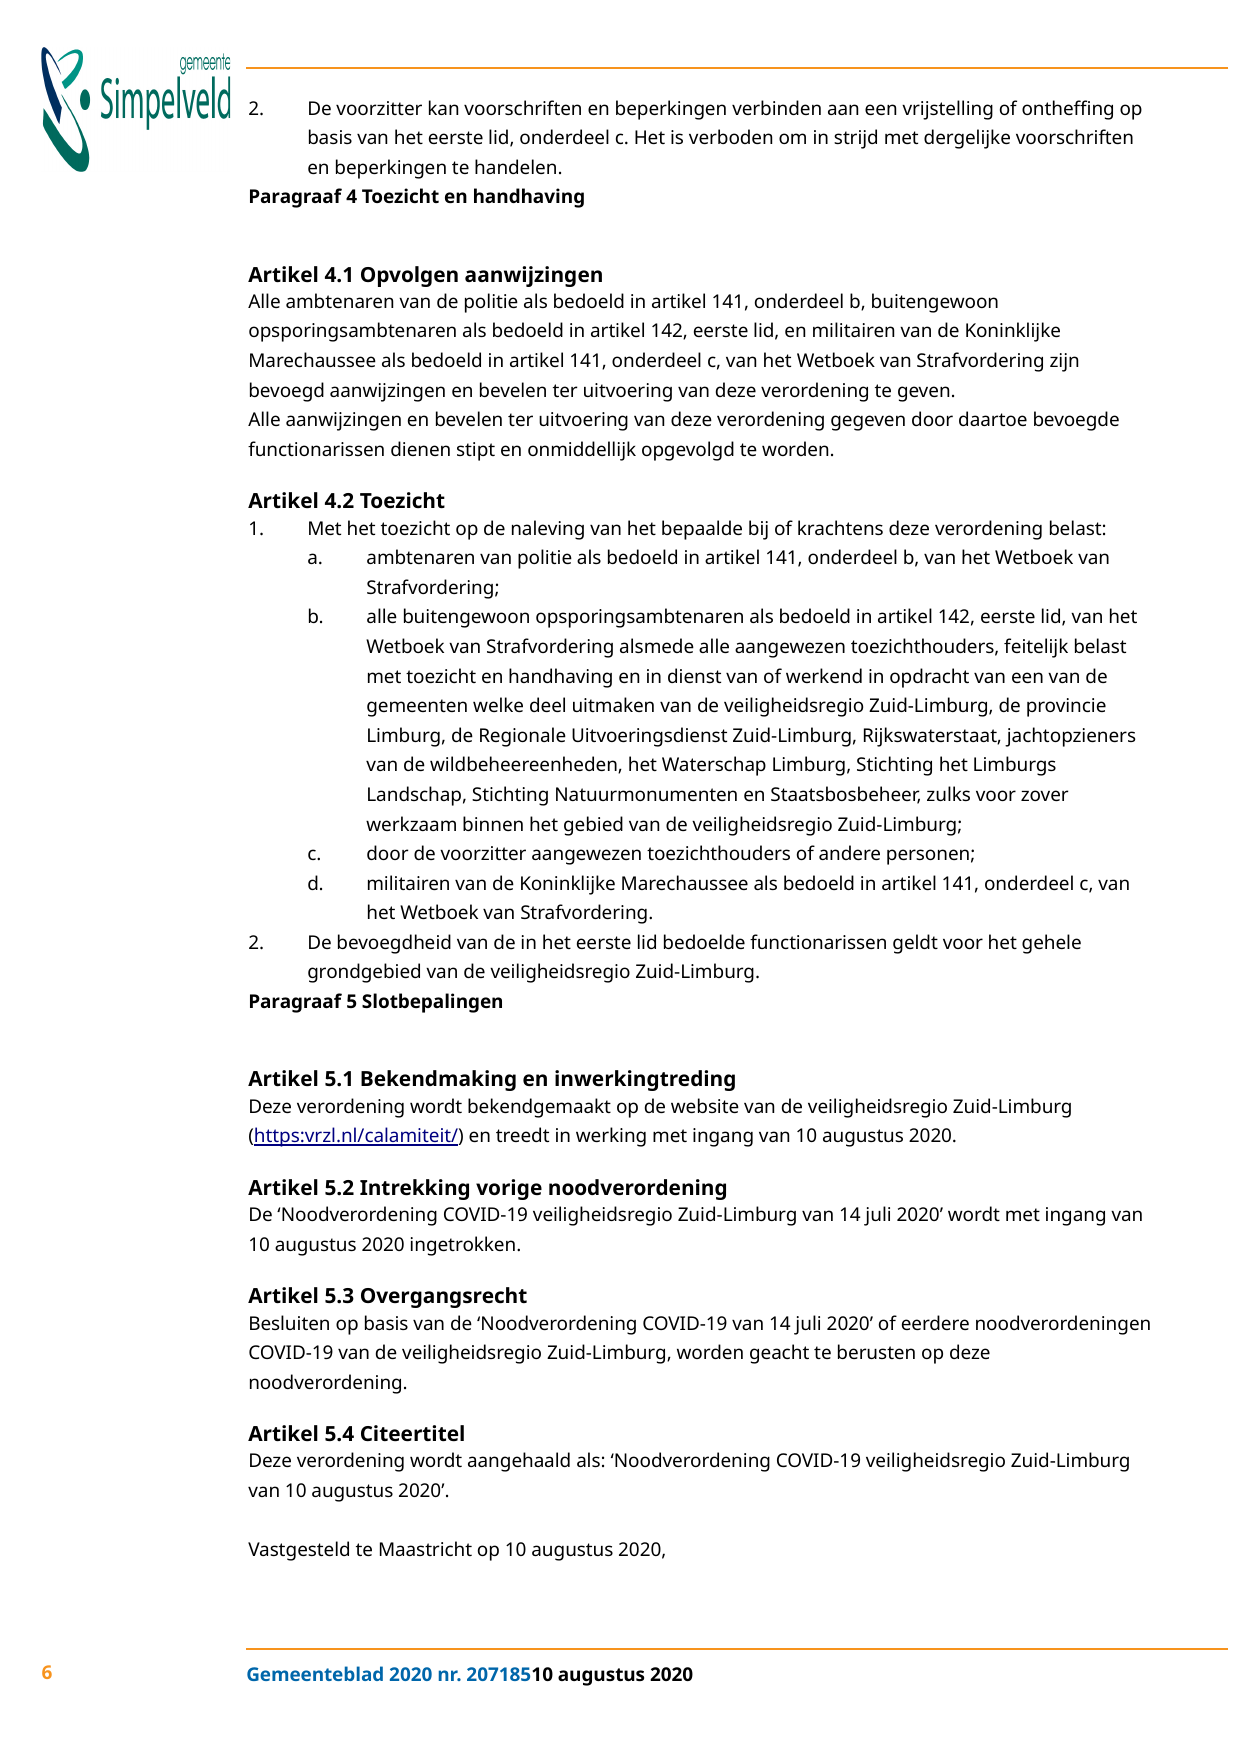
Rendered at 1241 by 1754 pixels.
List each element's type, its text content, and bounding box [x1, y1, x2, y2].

list militairen van de Koninklijke Marechaussee als bedoeld in artikel 141, onderdeel c, van het Wetboek van Strafvordering. [307, 870, 1152, 925]
list De bevoegdheid van de in het eerste lid bedoelde functionarissen geldt voor het gehele grondgebied van de veiligheidsregio Zuid-Limburg. [248, 929, 1152, 984]
text Artikel 5.4 Citeertitel [248, 1419, 1152, 1448]
text Artikel 4.2 Toezicht [248, 486, 1152, 515]
picture [41, 47, 231, 172]
text Alle aanwijzingen en bevelen ter uitvoering van deze verordening gegeven door daartoe bevoegde functionarissen dienen stipt en onmiddellijk opgevolgd te worden. [248, 406, 1152, 462]
text Artikel 5.1 Bekendmaking en inwerkingtreding [248, 1064, 1152, 1093]
list alle buitengewoon opsporingsambtenaren als bedoeld in artikel 142, eerste lid, van het Wetboek van Strafvordering alsmede alle aangewezen toezichthouders, feitelijk belast met toezicht en handhaving en in dienst van of werkend in opdracht van een van de gemeenten welke deel uitmaken van de veiligheidsregio Zuid-Limburg, de provincie Limburg, de Regionale Uitvoeringsdienst Zuid-Limburg, Rijkswaterstaat, jachtopzieners van de wildbeheereenheden, het Waterschap Limburg, Stichting het Limburgs Landschap, Stichting Natuurmonumenten en Staatsbosbeheer, zulks voor zover werkzaam binnen het gebied van de veiligheidsregio Zuid-Limburg; [307, 604, 1152, 836]
text Alle ambtenaren van de politie als bedoeld in artikel 141, onderdeel b, buitengewoon opsporingsambtenaren als bedoeld in artikel 142, eerste lid, en militairen van de Koninklijke Marechaussee als bedoeld in artikel 141, onderdeel c, van het Wetboek van Strafvordering zijn bevoegd aanwijzingen en bevelen ter uitvoering van deze verordening te geven. [248, 288, 1152, 403]
text De ‘Noodverordening COVID-19 veiligheidsregio Zuid-Limburg van 14 juli 2020’ wordt met ingang van 10 augustus 2020 ingetrokken. [248, 1201, 1152, 1257]
text Deze verordening wordt bekendgemaakt op de website van de veiligheidsregio Zuid-Limburg (https:vrzl.nl/calamiteit/) en treedt in werking met ingang van 10 augustus 2020. [248, 1093, 1152, 1148]
list De voorzitter kan voorschriften en beperkingen verbinden aan een vrijstelling of ontheffing op basis van het eerste lid, onderdeel c. Het is verboden om in strijd met dergelijke voorschriften en beperkingen te handelen. [248, 95, 1152, 180]
text Artikel 4.1 Opvolgen aanwijzingen [248, 260, 1152, 288]
list Met het toezicht op de naleving van het bepaalde bij of krachtens deze verordening belast: [248, 515, 1152, 541]
text Paragraaf 5 Slotbepalingen [248, 988, 1152, 1014]
text Artikel 5.2 Intrekking vorige noodverordening [248, 1173, 1152, 1201]
list ambtenaren van politie als bedoeld in artikel 141, onderdeel b, van het Wetboek van Strafvordering; [307, 544, 1152, 600]
text Vastgesteld te Maastricht op 10 augustus 2020, [248, 1536, 1152, 1562]
text Paragraaf 4 Toezicht en handhaving [248, 183, 1152, 209]
text Artikel 5.3 Overgangsrecht [248, 1281, 1152, 1310]
list door de voorzitter aangewezen toezichthouders of andere personen; [307, 840, 1152, 866]
text Deze verordening wordt aangehaald als: ‘Noodverordening COVID-19 veiligheidsregio Zuid-Limburg van 10 augustus 2020’. [248, 1448, 1152, 1503]
text Besluiten op basis van de ‘Noodverordening COVID-19 van 14 juli 2020’ of eerdere noodverordeningen COVID-19 van de veiligheidsregio Zuid-Limburg, worden geacht te berusten op deze noodverordening. [248, 1310, 1152, 1394]
